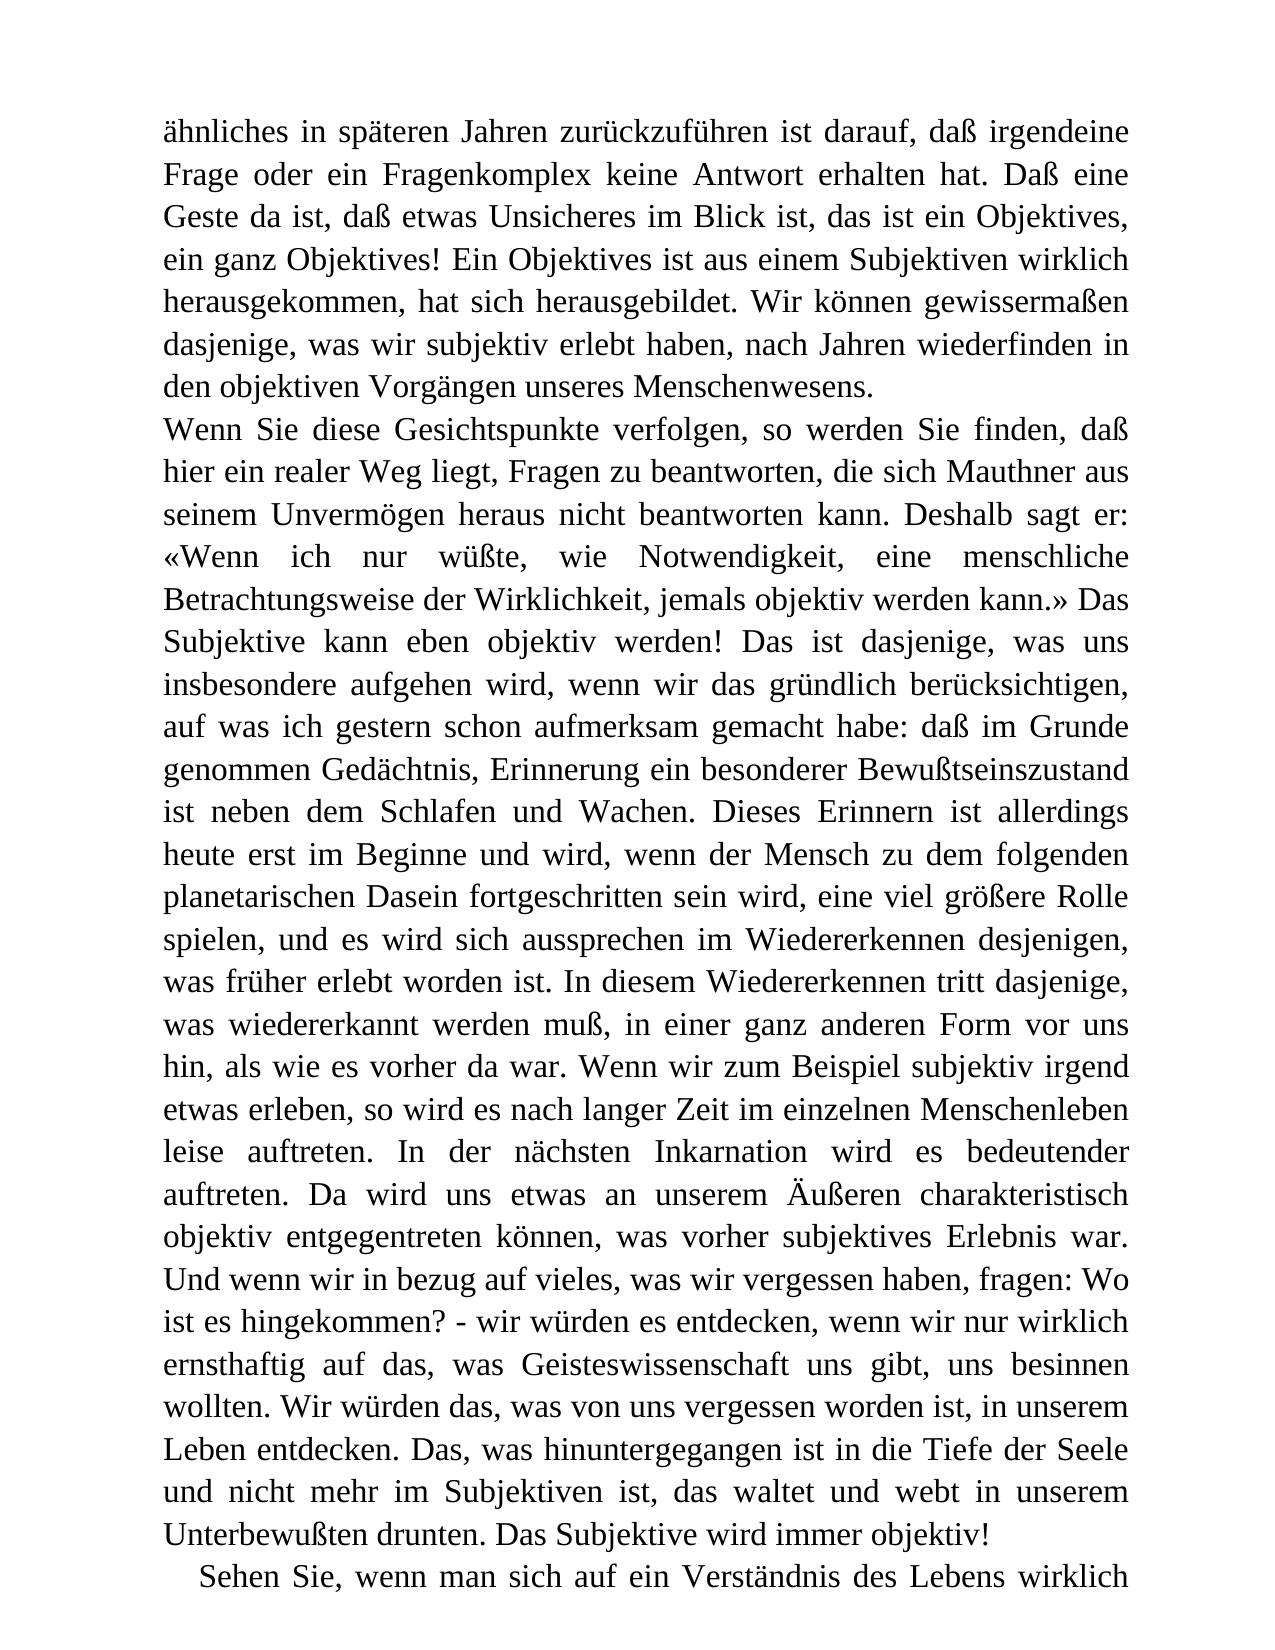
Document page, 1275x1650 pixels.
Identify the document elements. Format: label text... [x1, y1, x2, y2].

text Wenn Sie diese Gesichtspunkte verfolgen, so werden Sie finden, daß hier ein realer Weg liegt, Fragen zu beantworten, die sich Mauthner aus seinem Unvermögen heraus nicht beantworten kann. Deshalb sagt er: «Wenn ich nur wüßte, wie Notwendigkeit, eine menschliche Betrachtungsweise der Wirklichkeit, jemals objektiv werden kann.» Das Subjektive kann eben objektiv werden! Das ist dasjenige, was uns insbesondere aufgehen wird, wenn wir das gründlich berücksichtigen, auf was ich gestern schon aufmerksam gemacht habe: daß im Grunde genommen Gedächtnis, Erinnerung ein besonderer Bewußtseinszustand ist neben dem Schlafen und Wachen. Dieses Erinnern ist allerdings heute erst im Beginne und wird, wenn der Mensch zu dem folgenden planetarischen Dasein fortgeschritten sein wird, eine viel größere Rolle spielen, und es wird sich aussprechen im Wiedererkennen desjenigen, was früher erlebt worden ist. In diesem Wiedererkennen tritt dasjenige, was wiedererkannt werden muß, in einer ganz anderen Form vor uns hin, als wie es vorher da war. Wenn wir zum Beispiel subjektiv irgend etwas erleben, so wird es nach langer Zeit im einzelnen Menschenleben leise auftreten. In der nächsten Inkarnation wird es bedeutender auftreten. Da wird uns etwas an unserem Äußeren charakteristisch objektiv entgegentreten können, was vorher subjektives Erlebnis war. Und wenn wir in bezug auf vieles, was wir vergessen haben, fragen: Wo ist es hingekommen? - wir würden es entdecken, wenn wir nur wirklich ernsthaftig auf das, was Geisteswissenschaft uns gibt, uns besinnen wollten. Wir würden das, was von uns vergessen worden ist, in unserem Leben entdecken. Das, was hinuntergegangen ist in die Tiefe der Seele und nicht mehr im Subjektiven ist, das waltet und webt in unserem Unterbewußten drunten. Das Subjektive wird immer objektiv! [163, 409, 1130, 1553]
text ähnliches in späteren Jahren zurückzuführen ist darauf, daß irgendeine Frage oder ein Fragenkomplex keine Antwort erhalten hat. Daß eine Geste da ist, daß etwas Unsicheres im Blick ist, das ist ein Objektives, ein ganz Objektives! Ein Objektives ist aus einem Subjektiven wirklich herausgekommen, hat sich herausgebildet. Wir können gewissermaßen dasjenige, was wir subjektiv erlebt haben, nach Jahren wiederfinden in den objektiven Vorgängen unseres Menschenwesens. [163, 112, 1130, 405]
text Sehen Sie, wenn man sich auf ein Verständnis des Lebens wirklich [163, 1557, 1130, 1595]
